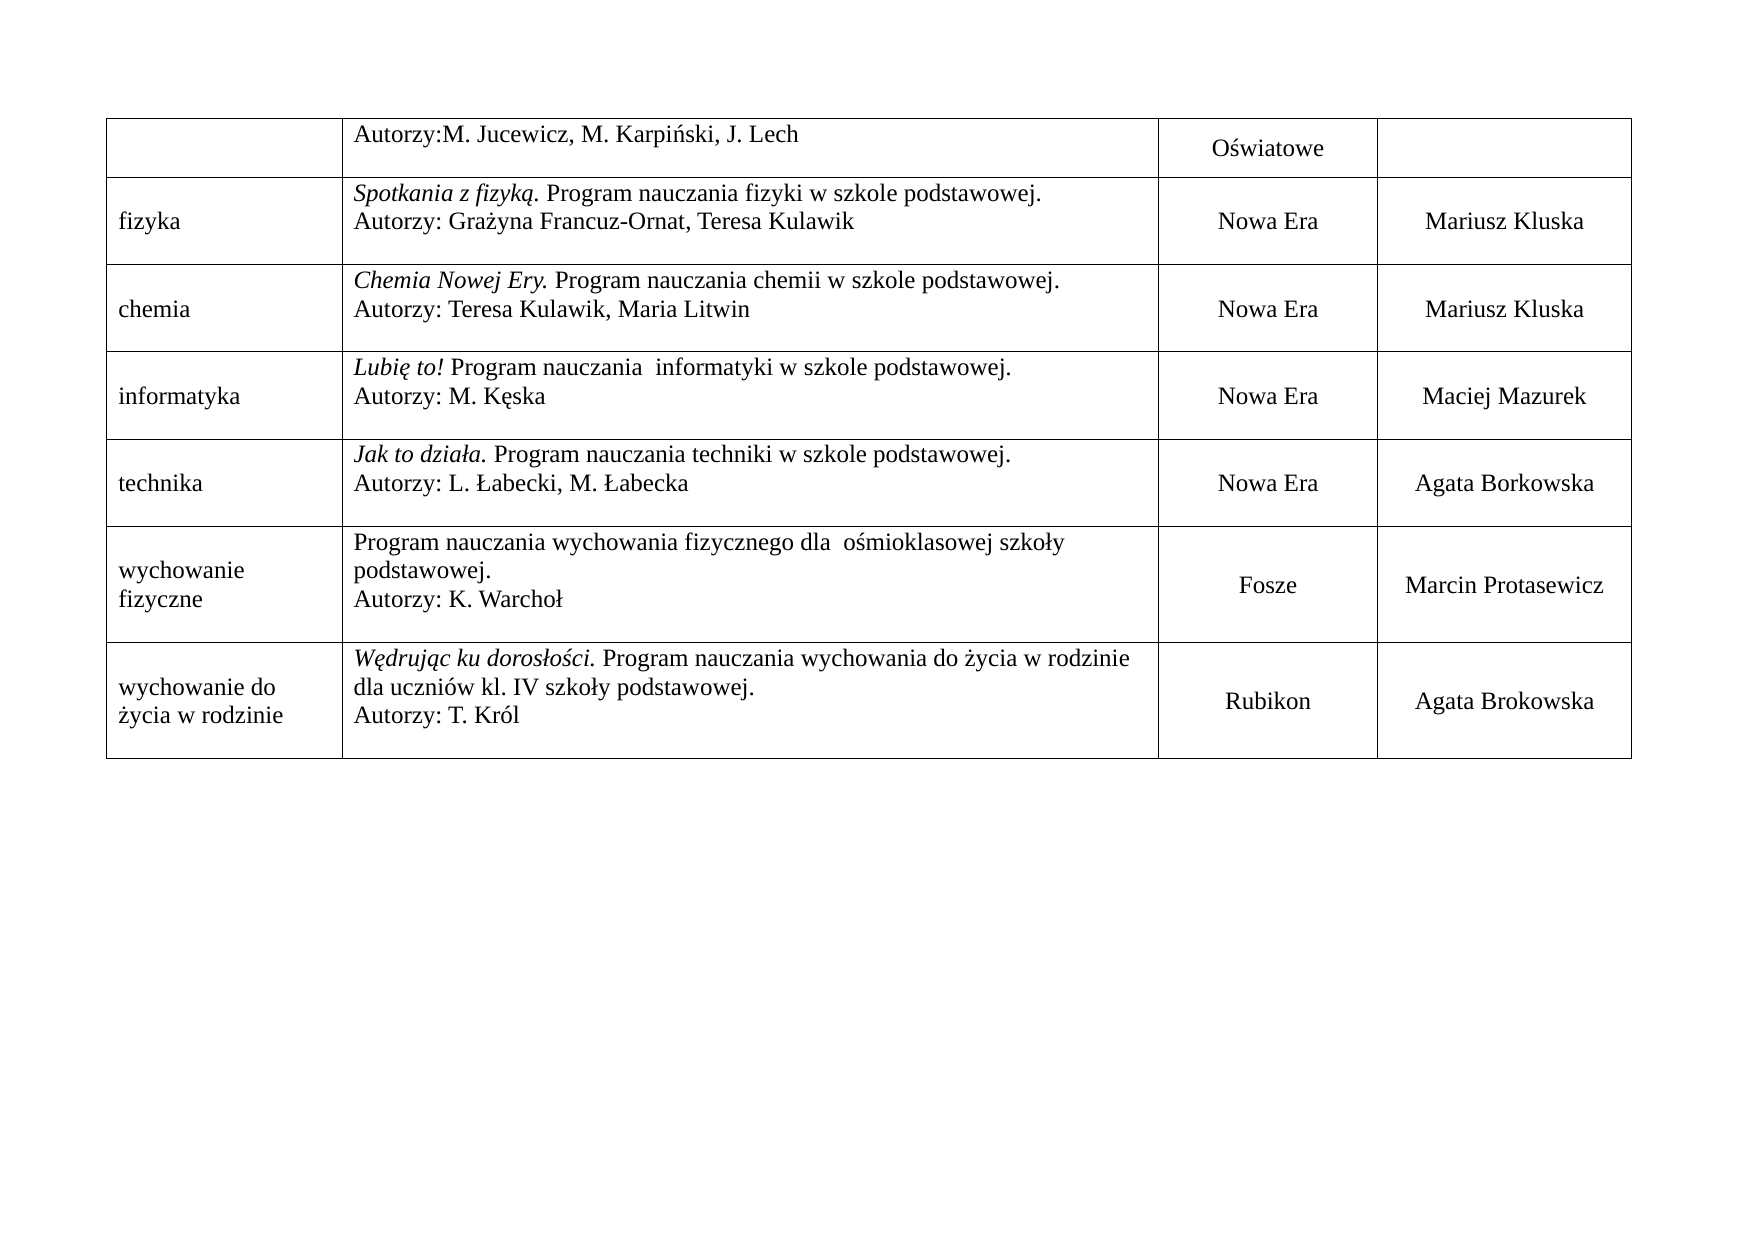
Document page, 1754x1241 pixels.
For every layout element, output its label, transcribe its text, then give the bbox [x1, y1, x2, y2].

table_cell fizyka [107, 178, 342, 264]
table_cell Nowa Era [1159, 178, 1377, 264]
table_cell chemia [107, 265, 342, 351]
table_cell Nowa Era [1159, 440, 1377, 526]
table_cell [107, 119, 342, 177]
table_cell Nowa Era [1159, 352, 1377, 438]
table_cell Fosze [1159, 527, 1377, 642]
table_cell Mariusz Kluska [1378, 178, 1631, 264]
table_cell Agata Brokowska [1378, 643, 1631, 758]
table_cell Agata Borkowska [1378, 440, 1631, 526]
table_cell [1378, 119, 1631, 177]
table_cell Jak to działa. Program nauczania techniki w szkole podstawowej. Autorzy: L. Łabecki, M. Łabecka [343, 440, 1158, 526]
table_cell Chemia Nowej Ery. Program nauczania chemii w szkole podstawowej. Autorzy: Teresa Kulawik, Maria Litwin [343, 265, 1158, 351]
table_cell Autorzy:M. Jucewicz, M. Karpiński, J. Lech [343, 119, 1158, 177]
table_cell Spotkania z fizyką. Program nauczania fizyki w szkole podstawowej. Autorzy: Grażyna Francuz-Ornat, Teresa Kulawik [343, 178, 1158, 264]
table_cell technika [107, 440, 342, 526]
table_cell Rubikon [1159, 643, 1377, 758]
table_cell Nowa Era [1159, 265, 1377, 351]
table_cell Maciej Mazurek [1378, 352, 1631, 438]
table_cell Oświatowe [1159, 119, 1377, 177]
table_cell Mariusz Kluska [1378, 265, 1631, 351]
table_cell Lubię to! Program nauczania informatyki w szkole podstawowej. Autorzy: M. Kęska [343, 352, 1158, 438]
table_cell Marcin Protasewicz [1378, 527, 1631, 642]
table_cell informatyka [107, 352, 342, 438]
table_cell Program nauczania wychowania fizycznego dla ośmioklasowej szkoły podstawowej. Autorzy: K. Warchoł [343, 527, 1158, 642]
table_cell wychowanie fizyczne [107, 527, 342, 642]
table_cell wychowanie do życia w rodzinie [107, 643, 342, 758]
table_cell Wędrując ku dorosłości. Program nauczania wychowania do życia w rodzinie dla uczniów kl. IV szkoły podstawowej. Autorzy: T. Król [343, 643, 1158, 758]
